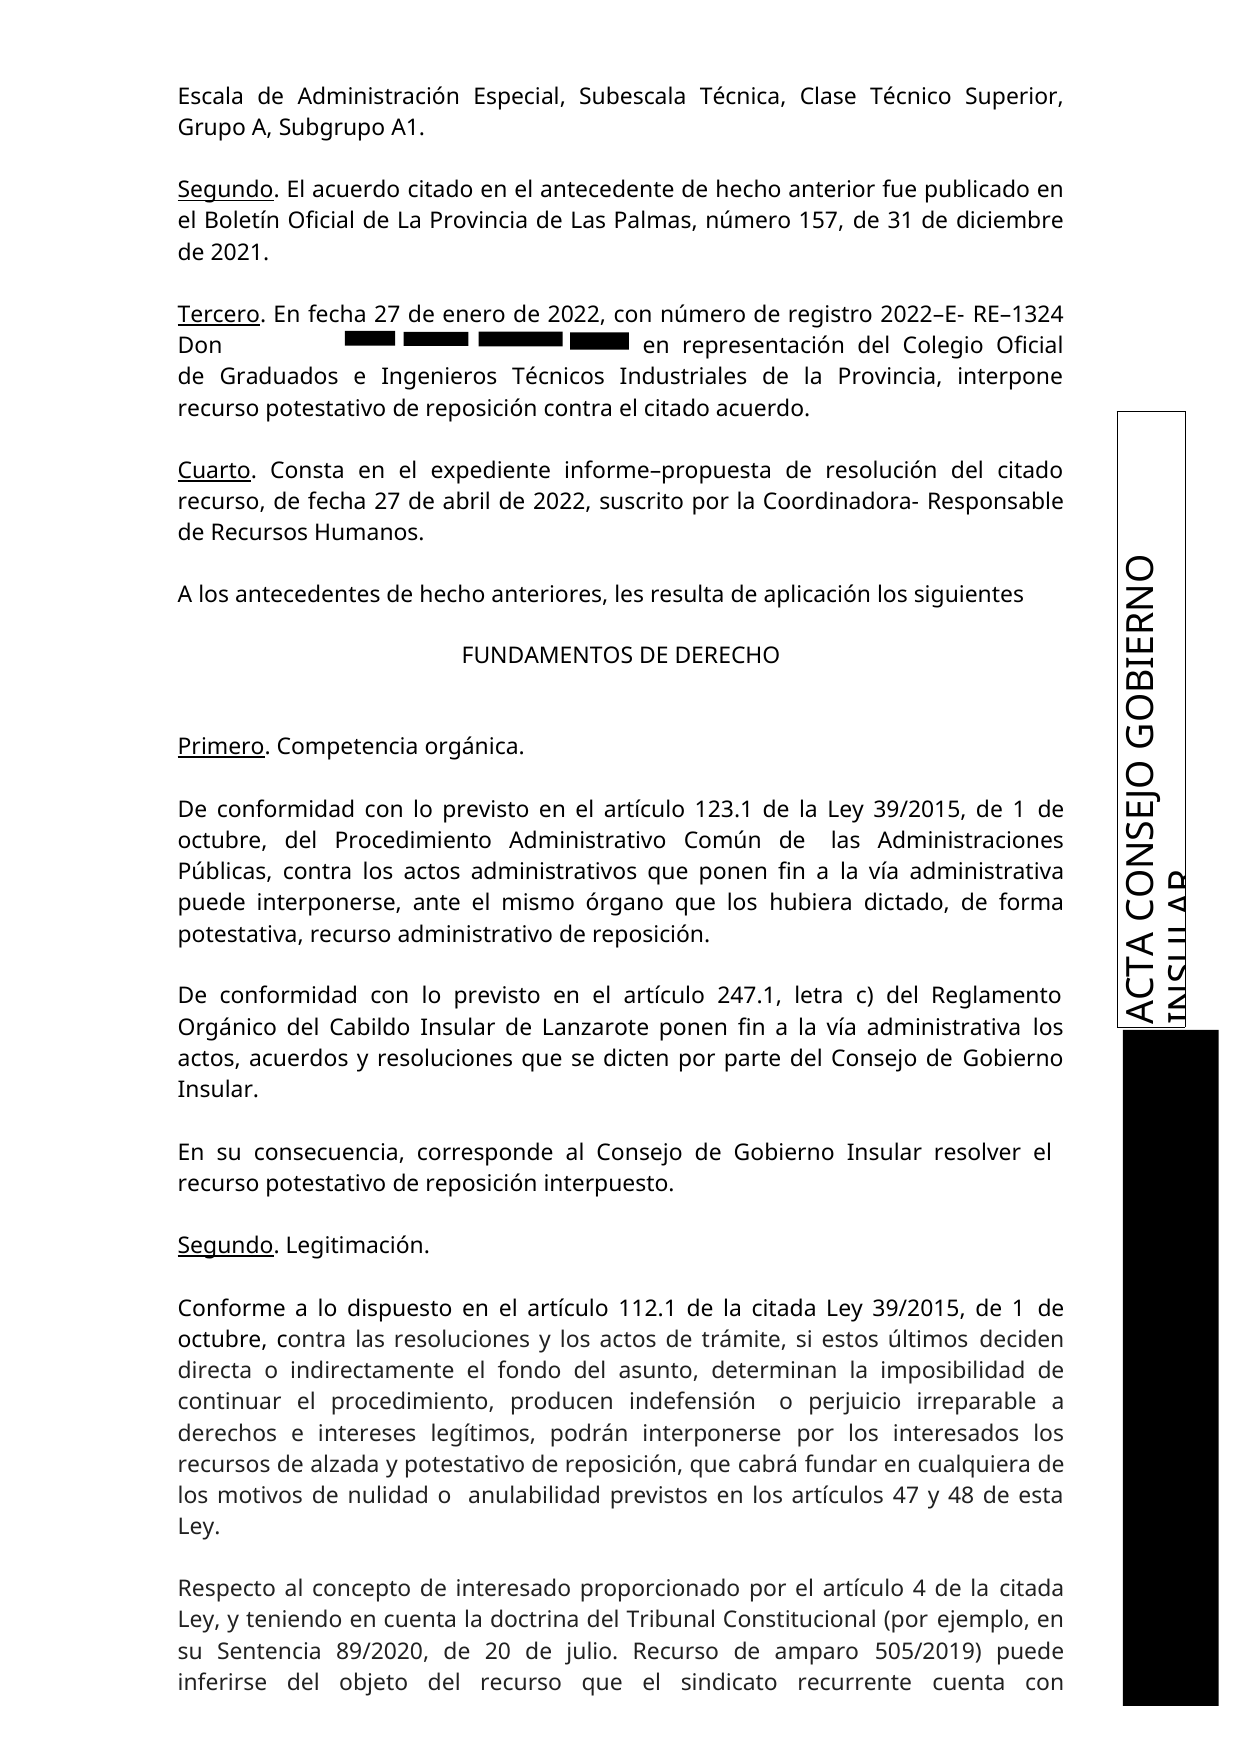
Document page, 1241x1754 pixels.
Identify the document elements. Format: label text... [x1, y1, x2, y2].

text FUNDAMENTOS DE DERECHO [434, 639, 807, 671]
text Segundo. Legitimación. [177, 1229, 1092, 1260]
text ACTA CONSEJO GOBIERNO INSULAR [1118, 414, 1183, 1027]
text Segundo. El acuerdo citado en el antecedente de hecho anterior fue publicado en el Boletín Oficial de La Provincia de Las Palmas, número 157, de 31 de diciembre de 2021. [177, 173, 1064, 267]
text Conforme a lo dispuesto en el artículo 112.1 de la citada Ley 39/2015, de 1 de octubre, contra las resoluciones y los actos de trámite, si estos últimos deciden directa o indirectamente el fondo del asunto, determinan la imposibilidad de continuar el procedimiento, producen indefensión o perjuicio irreparable a derechos e intereses legítimos, podrán interponerse por los interesados los recursos de alzada y potestativo de reposición, que cabrá fundar en cualquiera de los motivos de nulidad o anulabilidad previstos en los artículos 47 y 48 de esta Ley. [177, 1291, 1064, 1541]
text A los antecedentes de hecho anteriores, les resulta de aplicación los siguientes [177, 578, 1072, 609]
text De conformidad con lo previsto en el artículo 247.1, letra c) del Reglamento Orgánico del Cabildo Insular de Lanzarote ponen fin a la vía administrativa los actos, acuerdos y resoluciones que se dicten por parte del Consejo de Gobierno Insular. [177, 979, 1063, 1104]
text En su consecuencia, corresponde al Consejo de Gobierno Insular resolver el recurso potestativo de reposición interpuesto. [177, 1136, 1053, 1198]
text Escala de Administración Especial, Subescala Técnica, Clase Técnico Superior, Grupo A, Subgrupo A1. [177, 80, 1064, 142]
text Respecto al concepto de interesado proporcionado por el artículo 4 de la citada Ley, y teniendo en cuenta la doctrina del Tribunal Constitucional (por ejemplo, en su Sentencia 89/2020, de 20 de julio. Recurso de amparo 505/2019) puede inferirse del objeto del recurso que el sindicato recurrente cuenta con [177, 1572, 1064, 1697]
text Tercero. En fecha 27 de enero de 2022, con número de registro 2022–E- RE–1324 Don en representación del Colegio Oficial de Graduados e Ingenieros Técnicos Industriales de la Provincia, interpone recurso potestativo de reposición contra el citado acuerdo. [177, 298, 1064, 423]
text De conformidad con lo previsto en el artículo 123.1 de la Ley 39/2015, de 1 de octubre, del Procedimiento Administrativo Común de las Administraciones Públicas, contra los actos administrativos que ponen fin a la vía administrativa puede interponerse, ante el mismo órgano que los hubiera dictado, de forma potestativa, recurso administrativo de reposición. [177, 792, 1064, 949]
text Cuarto. Consta en el expediente informe–propuesta de resolución del citado recurso, de fecha 27 de abril de 2022, suscrito por la Coordinadora- Responsable de Recursos Humanos. [177, 454, 1064, 547]
text Primero. Competencia orgánica. [177, 730, 1092, 761]
